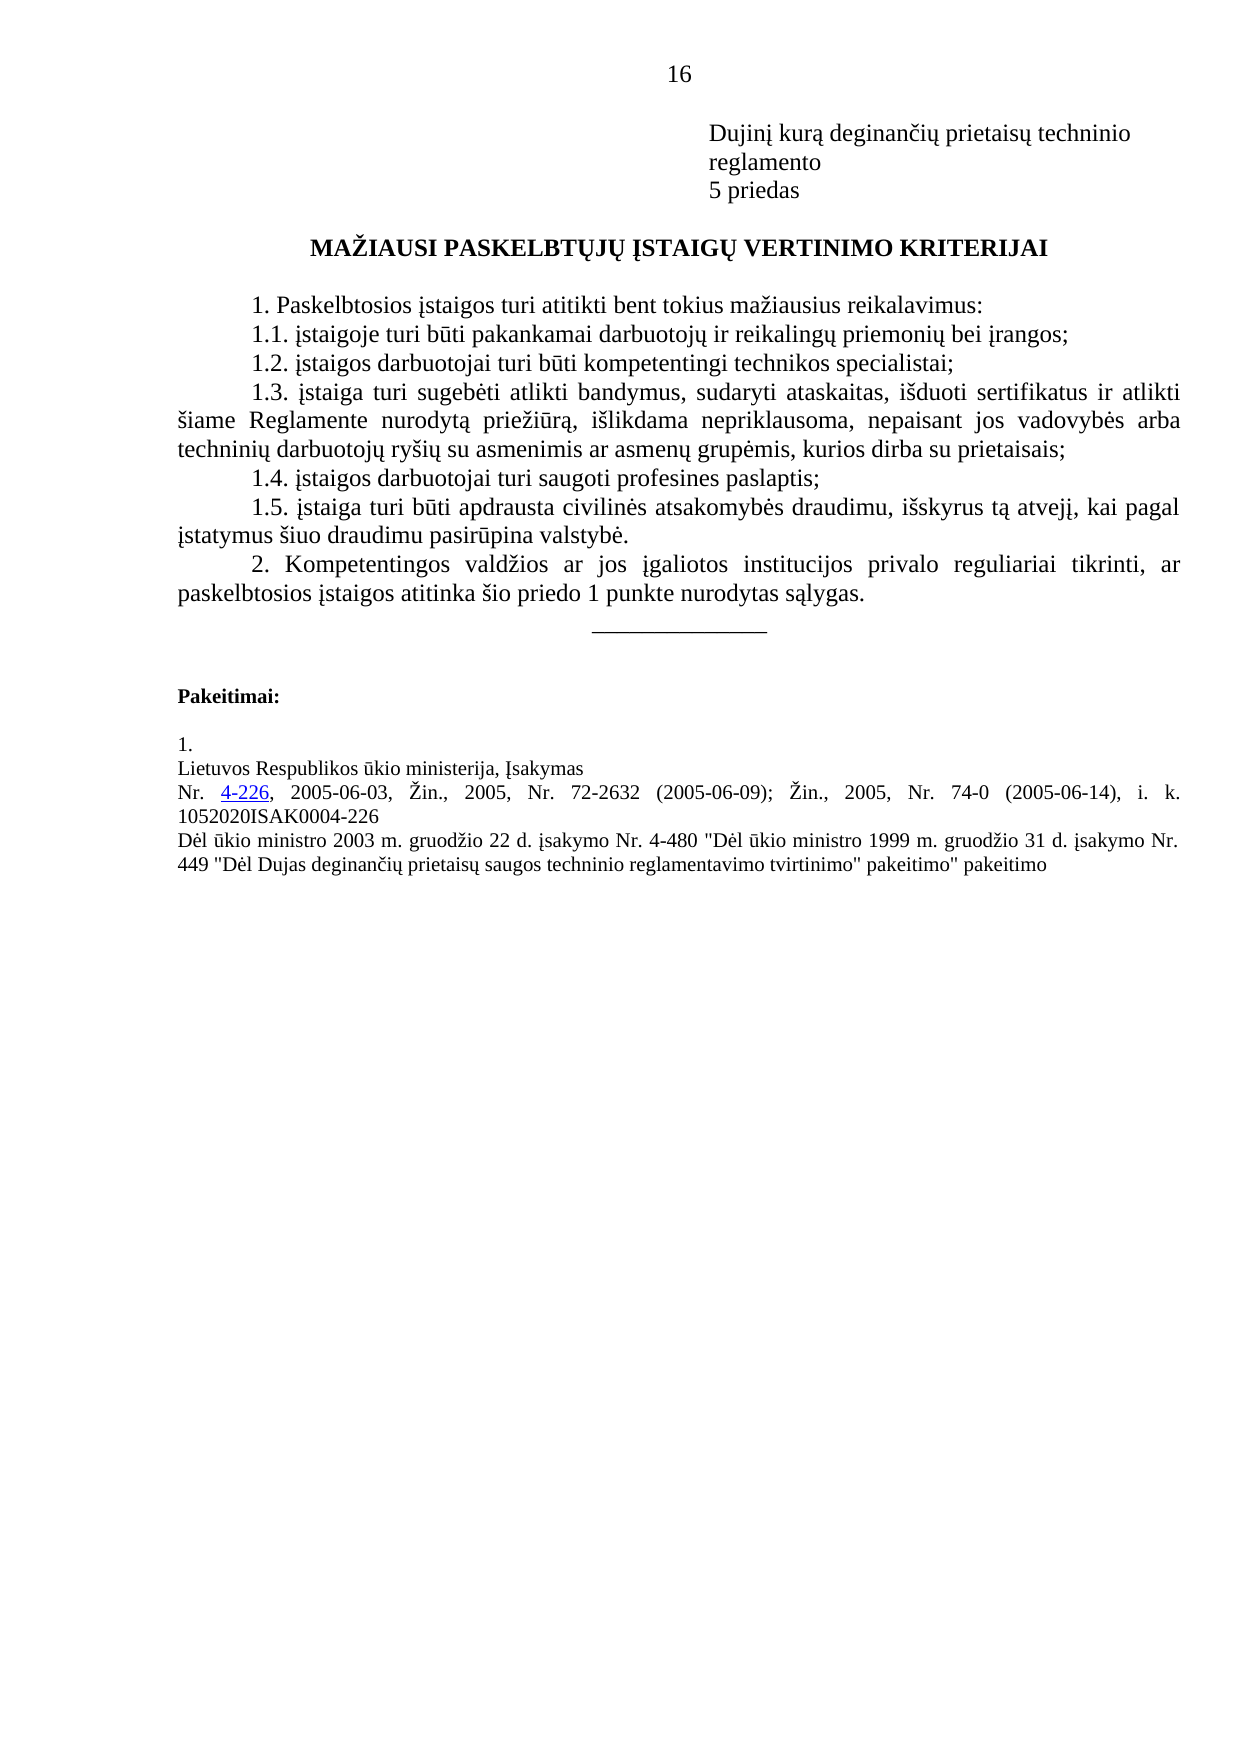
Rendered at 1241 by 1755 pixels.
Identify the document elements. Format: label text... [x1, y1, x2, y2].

text 1.1. įstaigoje turi būti pakankamai darbuotojų ir reikalingų priemonių bei įrangos; [177, 319, 1181, 348]
text 5 priedas [177, 176, 1181, 204]
text 1.3. įstaiga turi sugebėti atlikti bandymus, sudaryti ataskaitas, išduoti sertifikatus ir atlikti šiame Reglamente nurodytą priežiūrą, išlikdama nepriklausoma, nepaisant jos vadovybės arba techninių darbuotojų ryšių su asmenimis ar asmenų grupėmis, kurios dirba su prietaisais; [177, 377, 1181, 463]
text 1. [177, 732, 1181, 756]
text Lietuvos Respublikos ūkio ministerija, Įsakymas [177, 756, 1181, 780]
text Nr. 4-226, 2005-06-03, Žin., 2005, Nr. 72-2632 (2005-06-09); Žin., 2005, Nr. 74-0 (2005-06-14), i. k. 1052020ISAK0004-226 [177, 780, 1181, 828]
text Pakeitimai: [177, 684, 1181, 708]
text ______________ [177, 607, 1181, 636]
text reglamento [177, 147, 1181, 176]
text Dujinį kurą deginančių prietaisų techninio [709, 118, 1181, 147]
text 2. Kompetentingos valdžios ar jos įgaliotos institucijos privalo reguliariai tikrinti, ar paskelbtosios įstaigos atitinka šio priedo 1 punkte nurodytas sąlygas. [177, 549, 1181, 607]
text MAŽIAUSI PASKELBTŲJŲ ĮSTAIGŲ VERTINIMO KRITERIJAI [177, 233, 1181, 262]
text 1.5. įstaiga turi būti apdrausta civilinės atsakomybės draudimu, išskyrus tą atvejį, kai pagal įstatymus šiuo draudimu pasirūpina valstybė. [177, 492, 1181, 549]
text 1.2. įstaigos darbuotojai turi būti kompetentingi technikos specialistai; [177, 348, 1181, 377]
text 1. Paskelbtosios įstaigos turi atitikti bent tokius mažiausius reikalavimus: [177, 291, 1181, 319]
text 1.4. įstaigos darbuotojai turi saugoti profesines paslaptis; [177, 463, 1181, 492]
text Dėl ūkio ministro 2003 m. gruodžio 22 d. įsakymo Nr. 4-480 "Dėl ūkio ministro 1999 m. gruodžio 31 d. įsakymo Nr. 449 "Dėl Dujas deginančių prietaisų saugos techninio reglamentavimo tvirtinimo" pakeitimo" pakeitimo [177, 828, 1181, 876]
